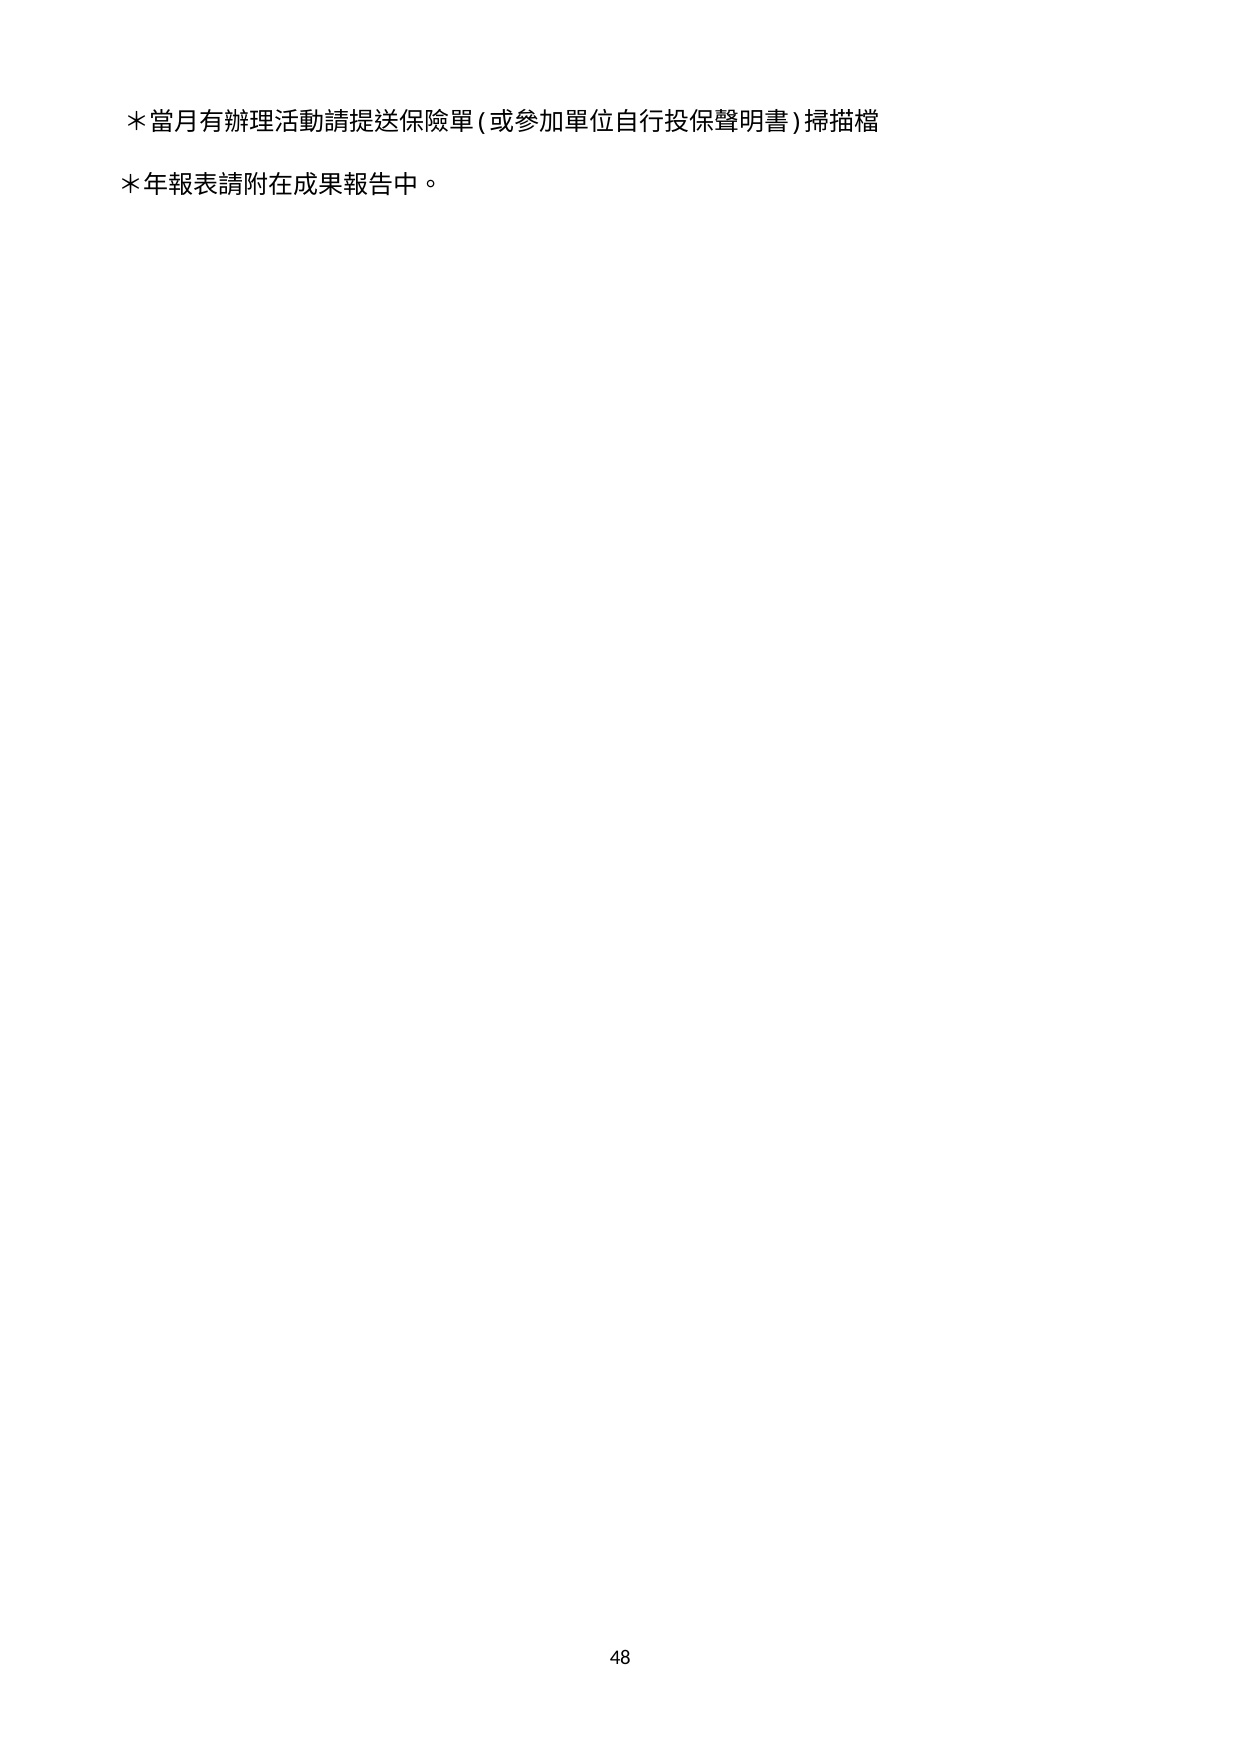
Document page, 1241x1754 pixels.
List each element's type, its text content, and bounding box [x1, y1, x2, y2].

text ＊年報表請附在成果報告中。 [118, 141, 1122, 203]
table_cell [1125, 78, 1158, 141]
table_cell ＊當月有辦理活動請提送保險單(或參加單位自行投保聲明書)掃描檔 [121, 78, 1125, 141]
